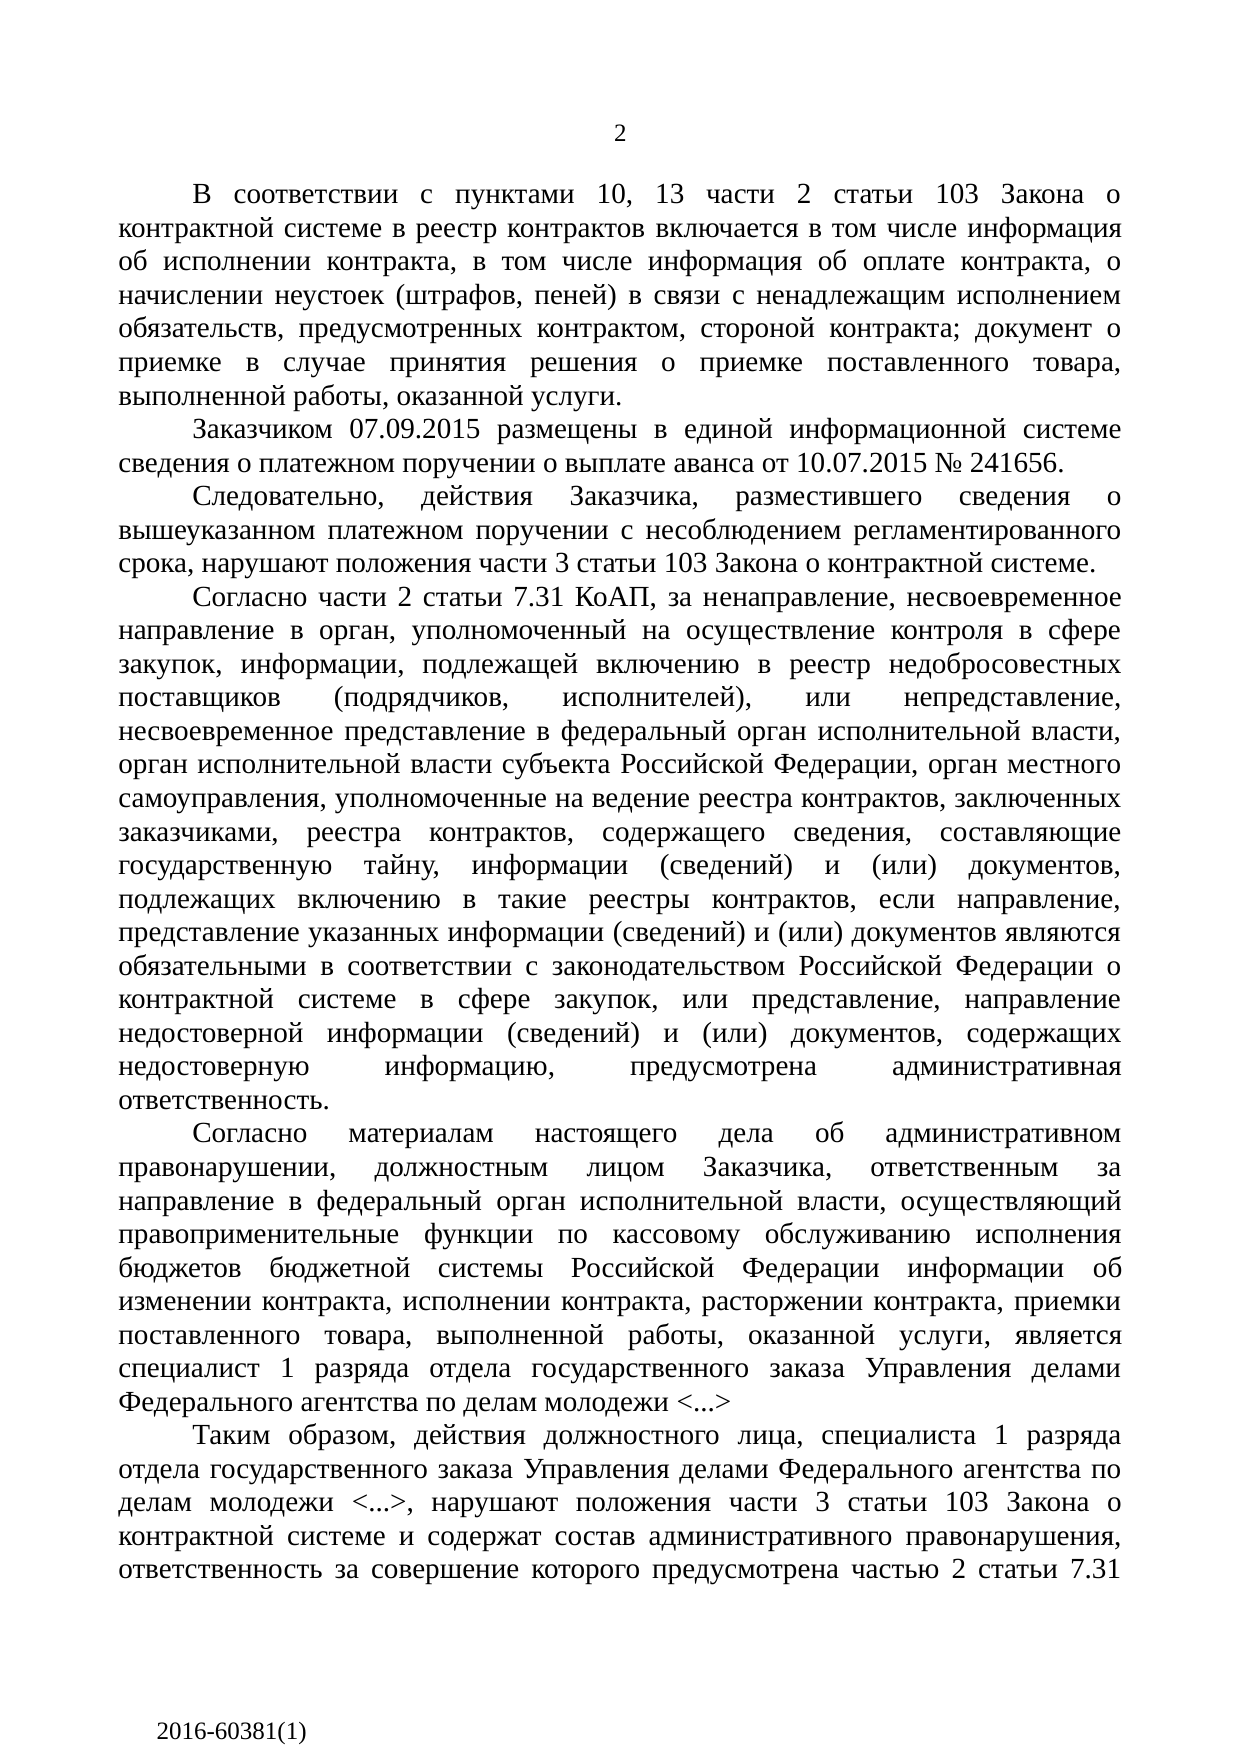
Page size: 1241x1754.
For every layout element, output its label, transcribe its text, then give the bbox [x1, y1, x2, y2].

text Согласно части 2 статьи 7.31 КоАП, за ненаправление, несвоевременное направление в орган, уполномоченный на осуществление контроля в сфере закупок, информации, подлежащей включению в реестр недобросовестных поставщиков (подрядчиков, исполнителей), или непредставление, несвоевременное представление в федеральный орган исполнительной власти, орган исполнительной власти субъекта Российской Федерации, орган местного самоуправления, уполномоченные на ведение реестра контрактов, заключенных заказчиками, реестра контрактов, содержащего сведения, составляющие государственную тайну, информации (сведений) и (или) документов, подлежащих включению в такие реестры контрактов, если направление, представление указанных информации (сведений) и (или) документов являются обязательными в соответствии с законодательством Российской Федерации о контрактной системе в сфере закупок, или представление, направление недостоверной информации (сведений) и (или) документов, содержащих недостоверную информацию, предусмотрена административная ответственность. [118, 579, 1122, 1116]
text Заказчиком 07.09.2015 размещены в единой информационной системе сведения о платежном поручении о выплате аванса от 10.07.2015 № 241656. [118, 411, 1122, 478]
text Согласно материалам настоящего дела об административном правонарушении, должностным лицом Заказчика, ответственным за направление в федеральный орган исполнительной власти, осуществляющий правоприменительные функции по кассовому обслуживанию исполнения бюджетов бюджетной системы Российской Федерации информации об изменении контракта, исполнении контракта, расторжении контракта, приемки поставленного товара, выполненной работы, оказанной услуги, является специалист 1 разряда отдела государственного заказа Управления делами Федерального агентства по делам молодежи <...> [118, 1116, 1122, 1417]
text Таким образом, действия должностного лица, специалиста 1 разряда отдела государственного заказа Управления делами Федерального агентства по делам молодежи <...>, нарушают положения части 3 статьи 103 Закона о контрактной системе и содержат состав административного правонарушения, ответственность за совершение которого предусмотрена частью 2 статьи 7.31 [118, 1417, 1122, 1585]
text Следовательно, действия Заказчика, разместившего сведения о вышеуказанном платежном поручении с несоблюдением регламентированного срока, нарушают положения части 3 статьи 103 Закона о контрактной системе. [118, 478, 1122, 579]
text В соответствии с пунктами 10, 13 части 2 статьи 103 Закона о контрактной системе в реестр контрактов включается в том числе информация об исполнении контракта, в том числе информация об оплате контракта, о начислении неустоек (штрафов, пеней) в связи с ненадлежащим исполнением обязательств, предусмотренных контрактом, стороной контракта; документ о приемке в случае принятия решения о приемке поставленного товара, выполненной работы, оказанной услуги. [118, 176, 1122, 411]
